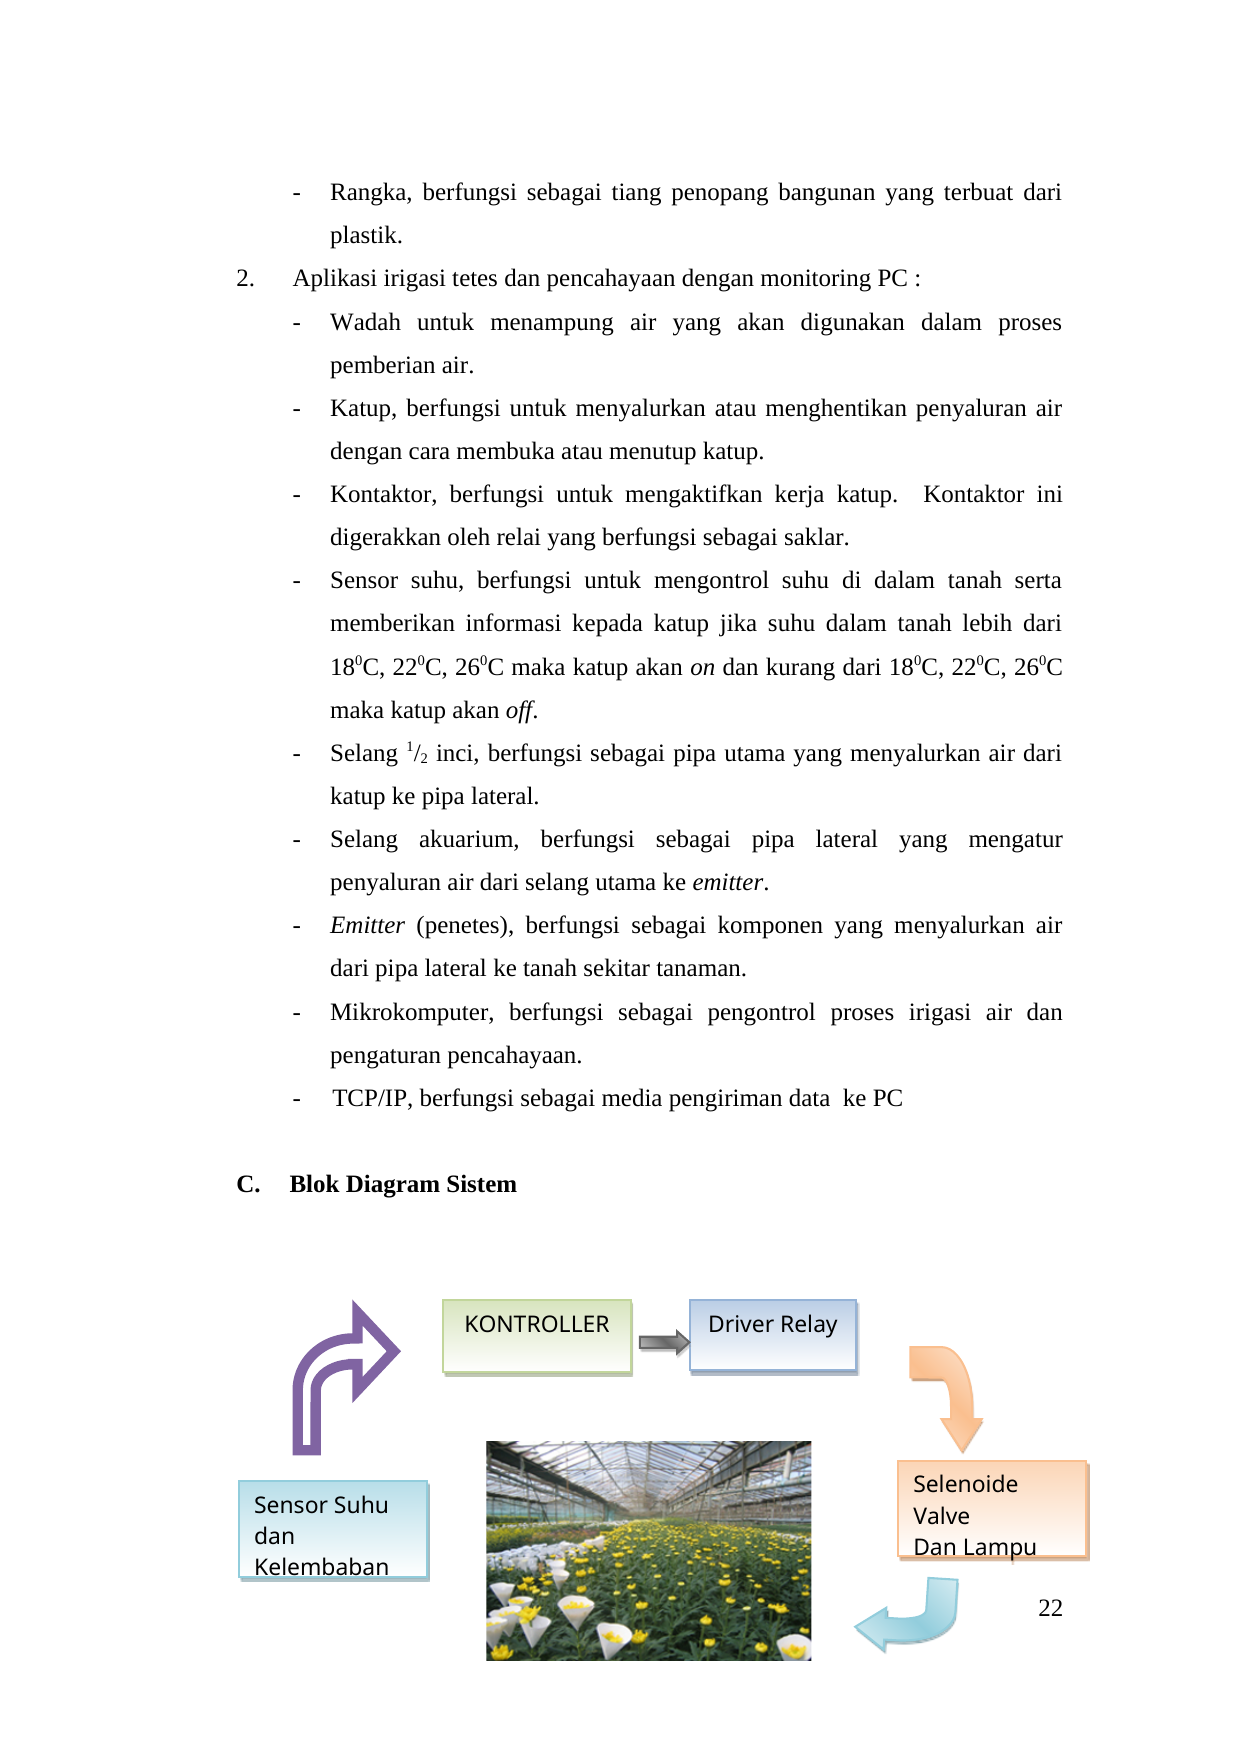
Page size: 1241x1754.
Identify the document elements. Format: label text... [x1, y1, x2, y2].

text - Rangka, berfungsi sebagai tiang penopang bangunan yang terbuat dari plastik. [292, 177, 1063, 249]
text - Mikrokomputer, berfungsi sebagai pengontrol proses irigasi air dan pengaturan pencahayaan. [292, 997, 1063, 1068]
text - Emitter (penetes), berfungsi sebagai komponen yang menyalurkan air dari pipa lateral ke tanah sekitar tanaman. [292, 910, 1063, 982]
text - Selang akuarium, berfungsi sebagai pipa lateral yang mengatur penyaluran air dari selang utama ke emitter. [292, 824, 1063, 896]
text - Katup, berfungsi untuk menyalurkan atau menghentikan penyaluran air dengan cara membuka atau menutup katup. [292, 393, 1063, 465]
text - Selang 1/2 inci, berfungsi sebagai pipa utama yang menyalurkan air dari katup ke pipa lateral. [292, 738, 1063, 810]
text 2. Aplikasi irigasi tetes dan pencahayaan dengan monitoring PC : [236, 263, 1063, 292]
text - TCP/IP, berfungsi sebagai media pengiriman data ke PC [292, 1083, 1063, 1112]
text - Kontaktor, berfungsi untuk mengaktifkan kerja katup. Kontaktor ini digerakkan oleh relai yang berfungsi sebagai saklar. [292, 479, 1063, 551]
text - Wadah untuk menampung air yang akan digunakan dalam proses pemberian air. [292, 307, 1063, 378]
list Blok Diagram Sistem [236, 1169, 1063, 1198]
text - Sensor suhu, berfungsi untuk mengontrol suhu di dalam tanah serta memberikan informasi kepada katup jika suhu dalam tanah lebih dari 180C, 220C, 260C maka katup akan on dan kurang dari 180C, 220C, 260C maka katup akan off. [292, 565, 1063, 723]
picture [486, 1441, 812, 1661]
